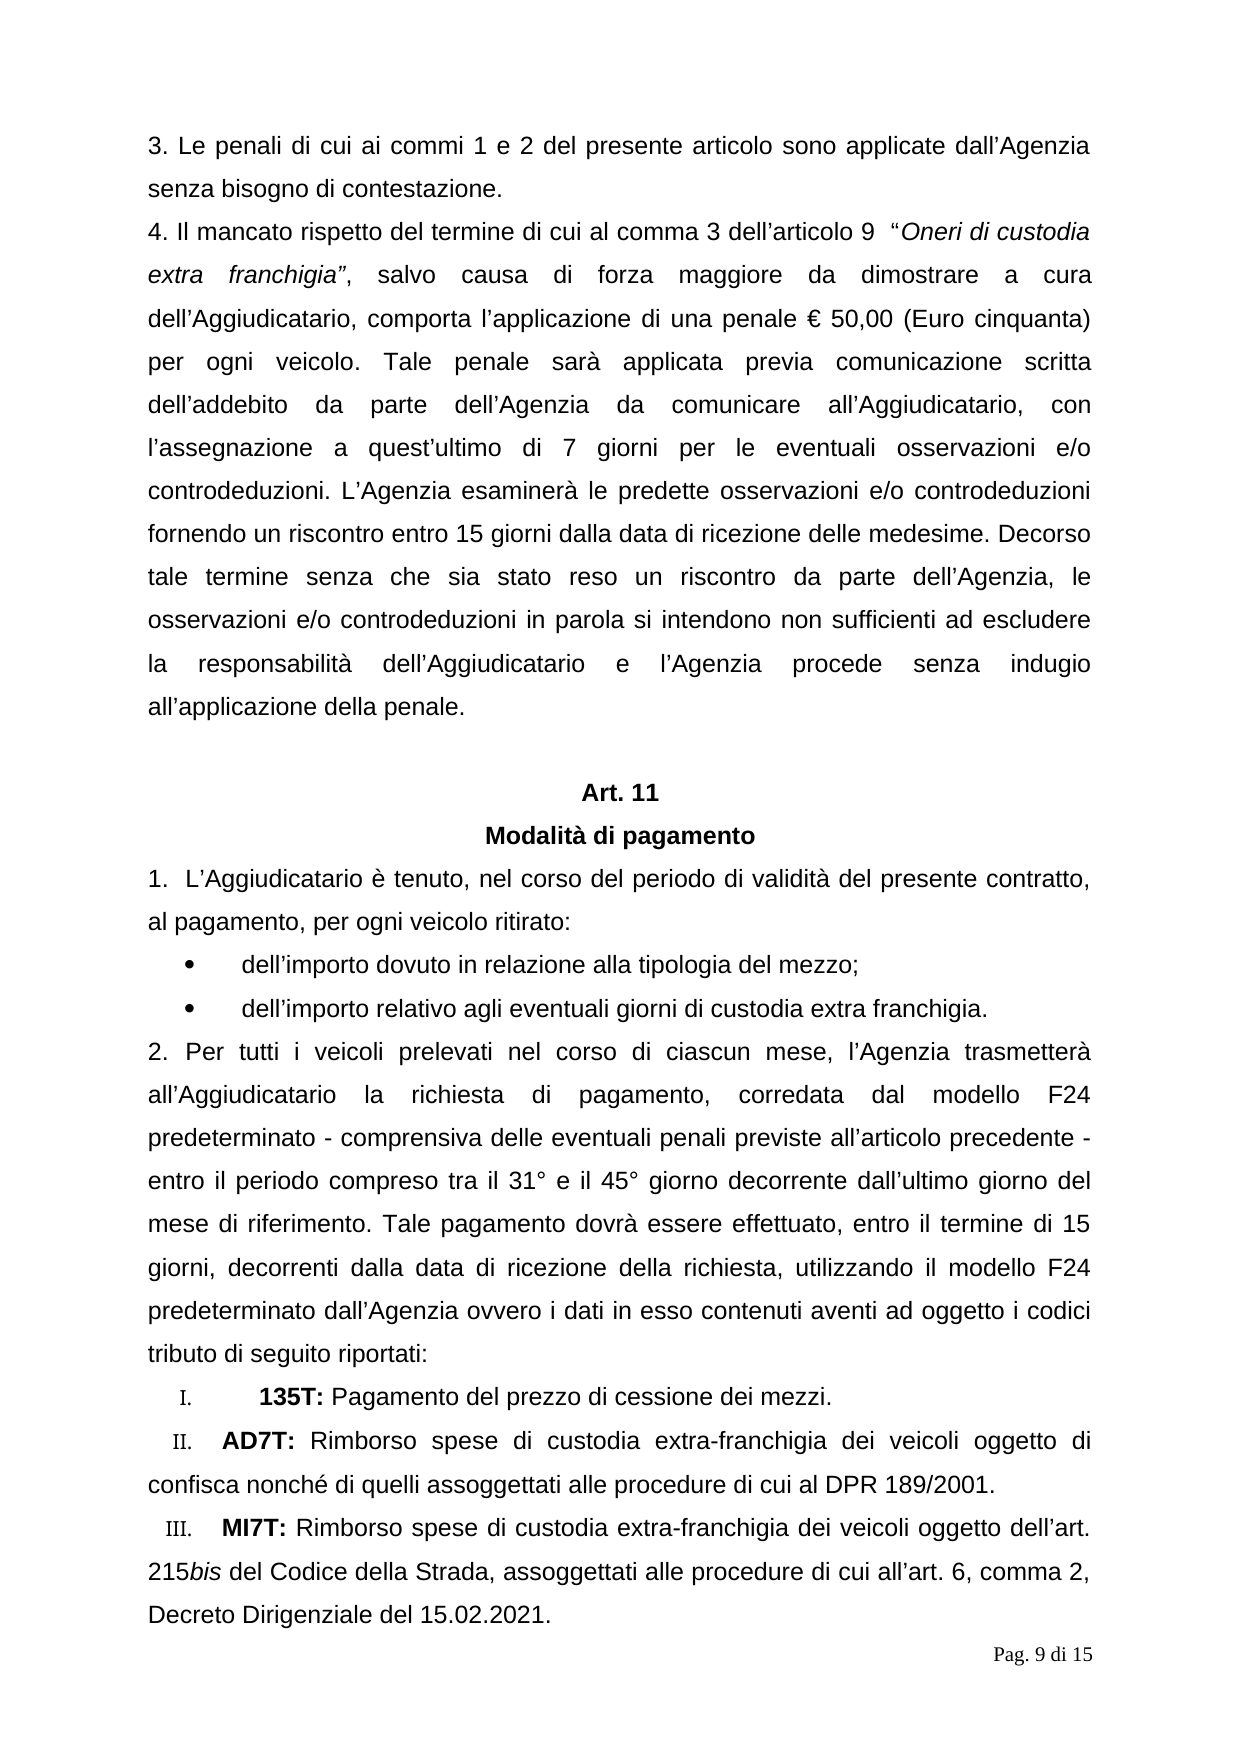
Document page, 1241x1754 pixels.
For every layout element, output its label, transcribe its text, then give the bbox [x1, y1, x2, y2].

text Modalità di pagamento [148, 821, 1092, 850]
list dell’importo relativo agli eventuali giorni di custodia extra franchigia. [185, 994, 1092, 1022]
text 3. Le penali di cui ai commi 1 e 2 del presente articolo sono applicate dall’Agenzia senza bisogno di contestazione. [148, 131, 1092, 203]
list AD7T: Rimborso spese di custodia extra-franchigia dei veicoli oggetto di confisca nonché di quelli assoggettati alle procedure di cui al DPR 189/2001. [148, 1426, 1092, 1499]
list dell’importo dovuto in relazione alla tipologia del mezzo; [185, 950, 1092, 979]
list Per tutti i veicoli prelevati nel corso di ciascun mese, l’Agenzia trasmetterà all’Aggiudicatario la richiesta di pagamento, corredata dal modello F24 predeterminato - comprensiva delle eventuali penali previste all’articolo precedente - entro il periodo compreso tra il 31° e il 45° giorno decorrente dall’ultimo giorno del mese di riferimento. Tale pagamento dovrà essere effettuato, entro il termine di 15 giorni, decorrenti dalla data di ricezione della richiesta, utilizzando il modello F24 predeterminato dall’Agenzia ovvero i dati in esso contenuti aventi ad oggetto i codici tributo di seguito riportati: [148, 1037, 1092, 1367]
text Art. 11 [148, 778, 1092, 807]
text 4. Il mancato rispetto del termine di cui al comma 3 dell’articolo 9 “Oneri di custodia extra franchigia”, salvo causa di forza maggiore da dimostrare a cura dell’Aggiudicatario, comporta l’applicazione di una penale € 50,00 (Euro cinquanta) per ogni veicolo. Tale penale sarà applicata previa comunicazione scritta dell’addebito da parte dell’Agenzia da comunicare all’Aggiudicatario, con l’assegnazione a quest’ultimo di 7 giorni per le eventuali osservazioni e/o controdeduzioni. L’Agenzia esaminerà le predette osservazioni e/o controdeduzioni fornendo un riscontro entro 15 giorni dalla data di ricezione delle medesime. Decorso tale termine senza che sia stato reso un riscontro da parte dell’Agenzia, le osservazioni e/o controdeduzioni in parola si intendono non sufficienti ad escludere la responsabilità dell’Aggiudicatario e l’Agenzia procede senza indugio all’applicazione della penale. [148, 217, 1092, 720]
list L’Aggiudicatario è tenuto, nel corso del periodo di validità del presente contratto, al pagamento, per ogni veicolo ritirato: [148, 864, 1092, 936]
list 135T: Pagamento del prezzo di cessione dei mezzi. [185, 1382, 1092, 1411]
list MI7T: Rimborso spese di custodia extra-franchigia dei veicoli oggetto dell’art. 215bis del Codice della Strada, assoggettati alle procedure di cui all’art. 6, comma 2, Decreto Dirigenziale del 15.02.2021. [148, 1513, 1092, 1629]
